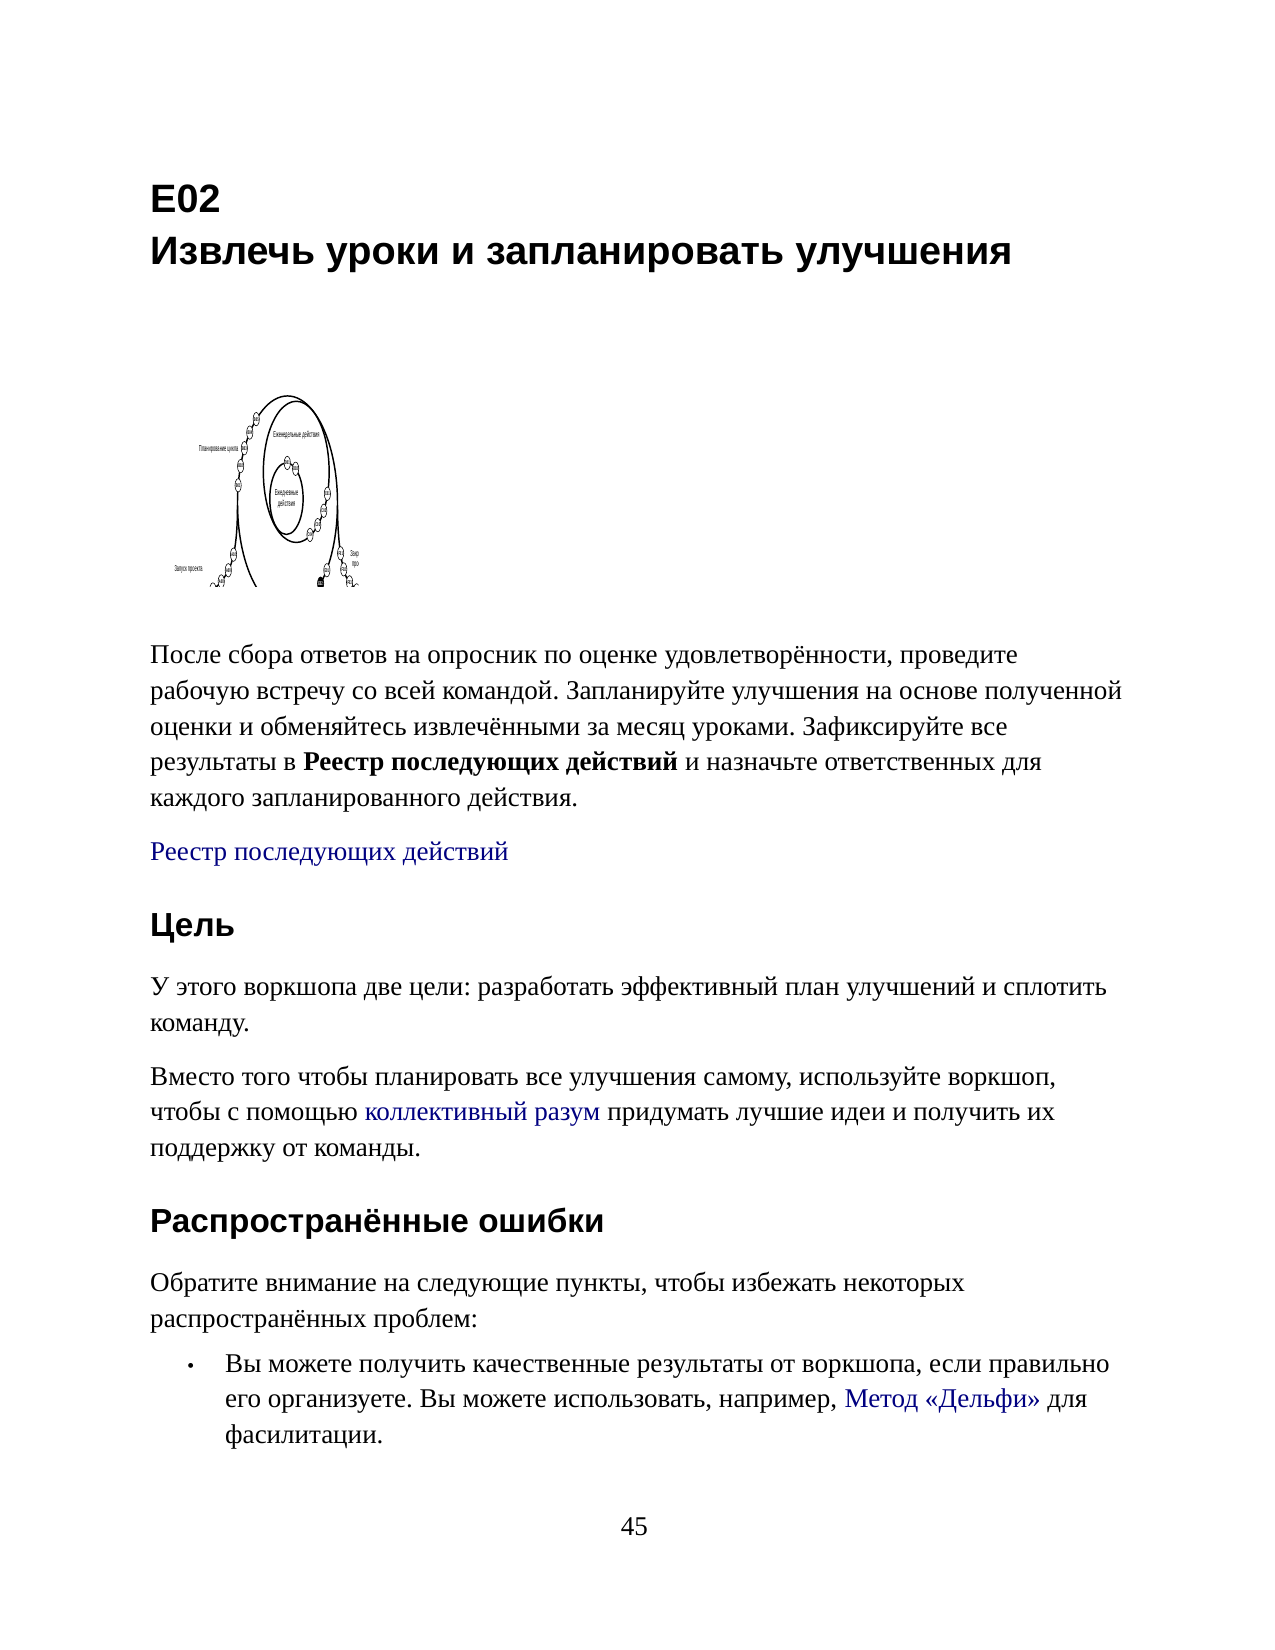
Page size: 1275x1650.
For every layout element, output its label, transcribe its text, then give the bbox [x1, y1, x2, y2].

text После сбора ответов на опросник по оценке удовлетворённости, проведите рабочую встречу со всей командой. Запланируйте улучшения на основе полученной оценки и обменяйтесь извлечёнными за месяц уроками. Зафиксируйте все результаты в Реестр последующих действий и назначьте ответственных для каждого запланированного действия. [150, 638, 1125, 812]
text У этого воркшопа две цели: разработать эффективный план улучшений и сплотить команду. [150, 970, 1125, 1037]
subtitle Цель [150, 904, 1125, 943]
subtitle Распространённые ошибки [150, 1201, 1125, 1239]
subtitle E02 Извлечь уроки и запланировать улучшения [150, 175, 1125, 273]
list Вы можете получить качественные результаты от воркшопа, если правильно его организуете. Вы можете использовать, например, Метод «Дельфи» для фасилитации. [187, 1347, 1125, 1449]
text Реестр последующих действий [150, 835, 1125, 866]
text Вместо того чтобы планировать все улучшения самому, используйте воркшоп, чтобы с помощью коллективный разум придумать лучшие идеи и получить их поддержку от команды. [150, 1059, 1125, 1162]
text Обратите внимание на следующие пункты, чтобы избежать некоторых распространённых проблем: [150, 1266, 1125, 1333]
